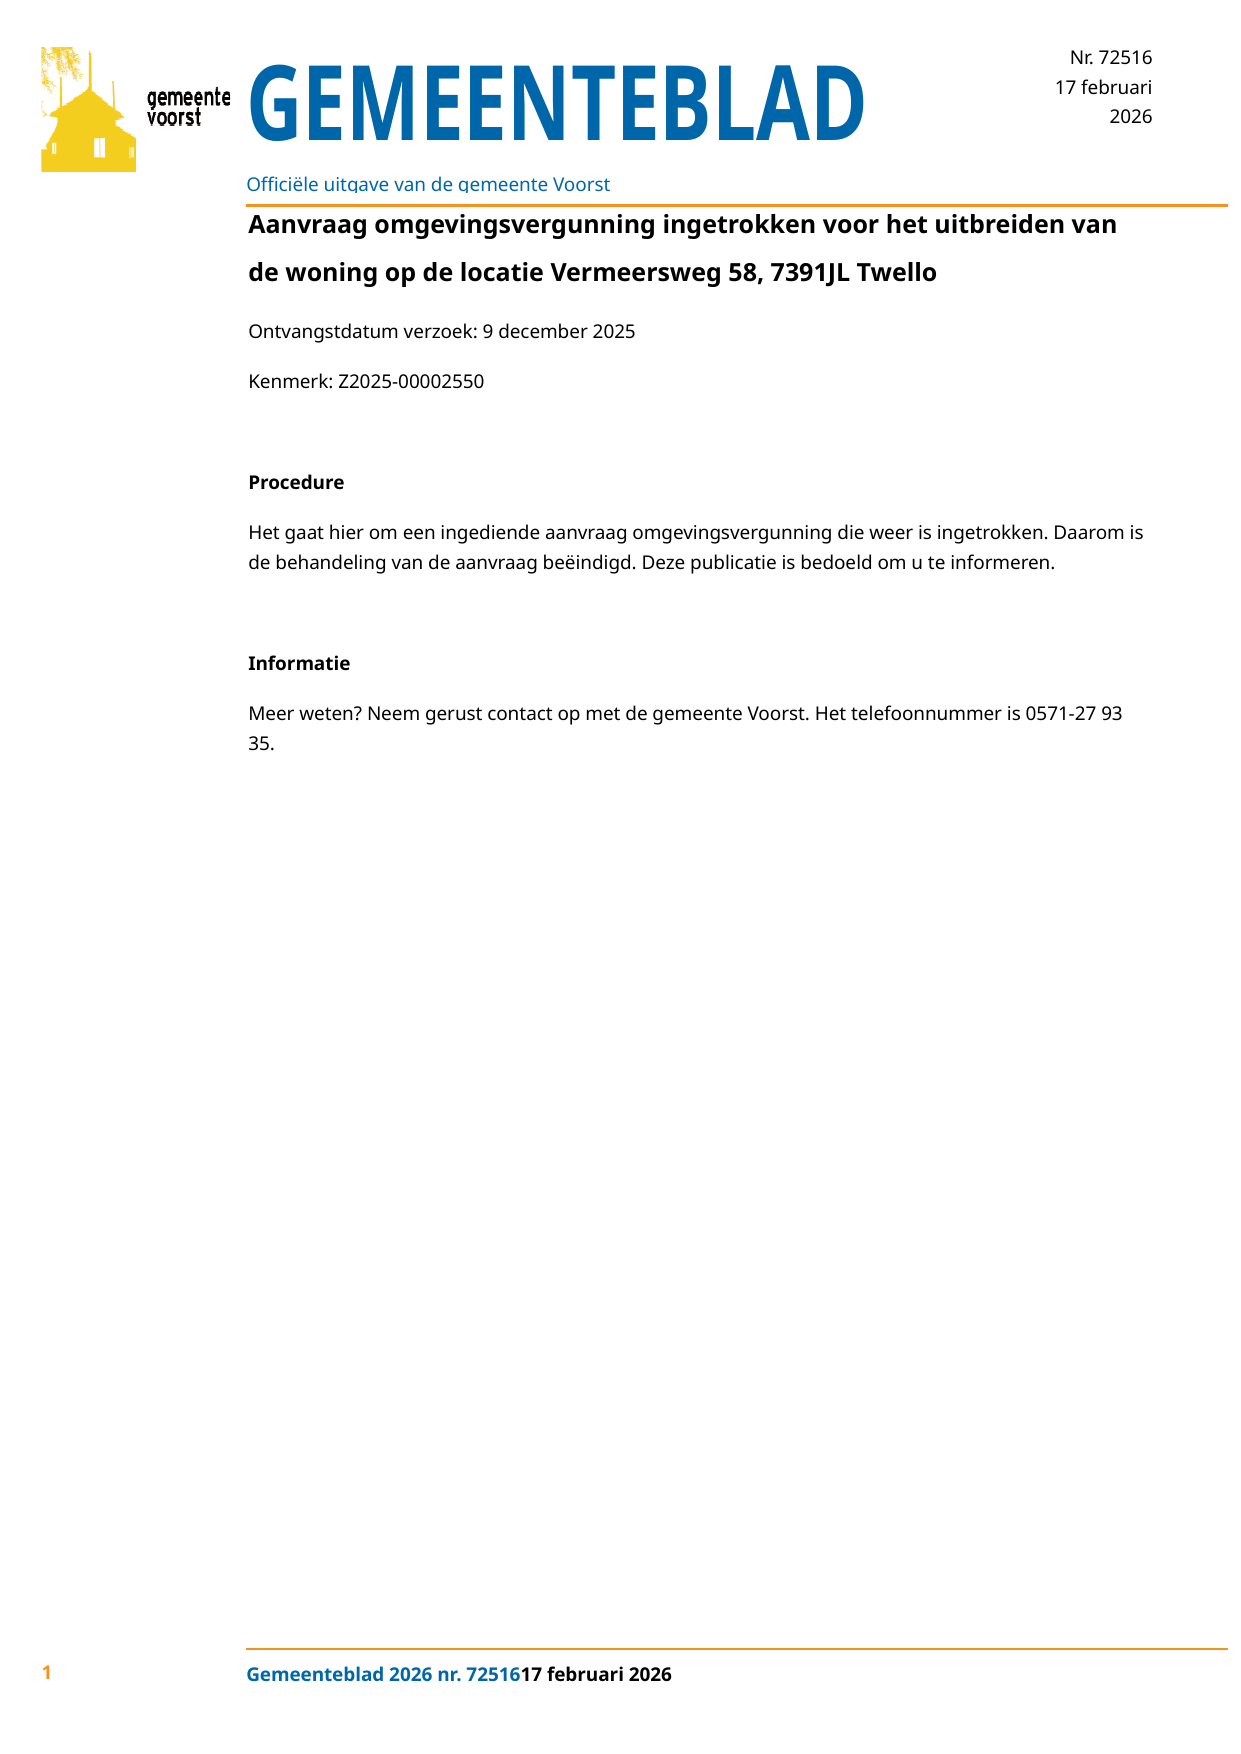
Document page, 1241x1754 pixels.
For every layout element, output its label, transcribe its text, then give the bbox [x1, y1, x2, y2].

text Informatie [248, 650, 1152, 676]
text Meer weten? Neem gerust contact op met de gemeente Voorst. Het telefoonnummer is 0571-27 93 35. [248, 700, 1152, 756]
picture [41, 47, 231, 172]
text Procedure [248, 469, 1152, 495]
text Kenmerk: Z2025-00002550 [248, 368, 1152, 394]
text Het gaat hier om een ingediende aanvraag omgevingsvergunning die weer is ingetrokken. Daarom is de behandeling van de aanvraag beëindigd. Deze publicatie is bedoeld om u te informeren. [248, 519, 1152, 575]
text Ontvangstdatum verzoek: 9 december 2025 [248, 318, 1152, 344]
text Aanvraag omgevingsvergunning ingetrokken voor het uitbreiden van de woning op de locatie Vermeersweg 58, 7391JL Twello [248, 207, 1152, 288]
